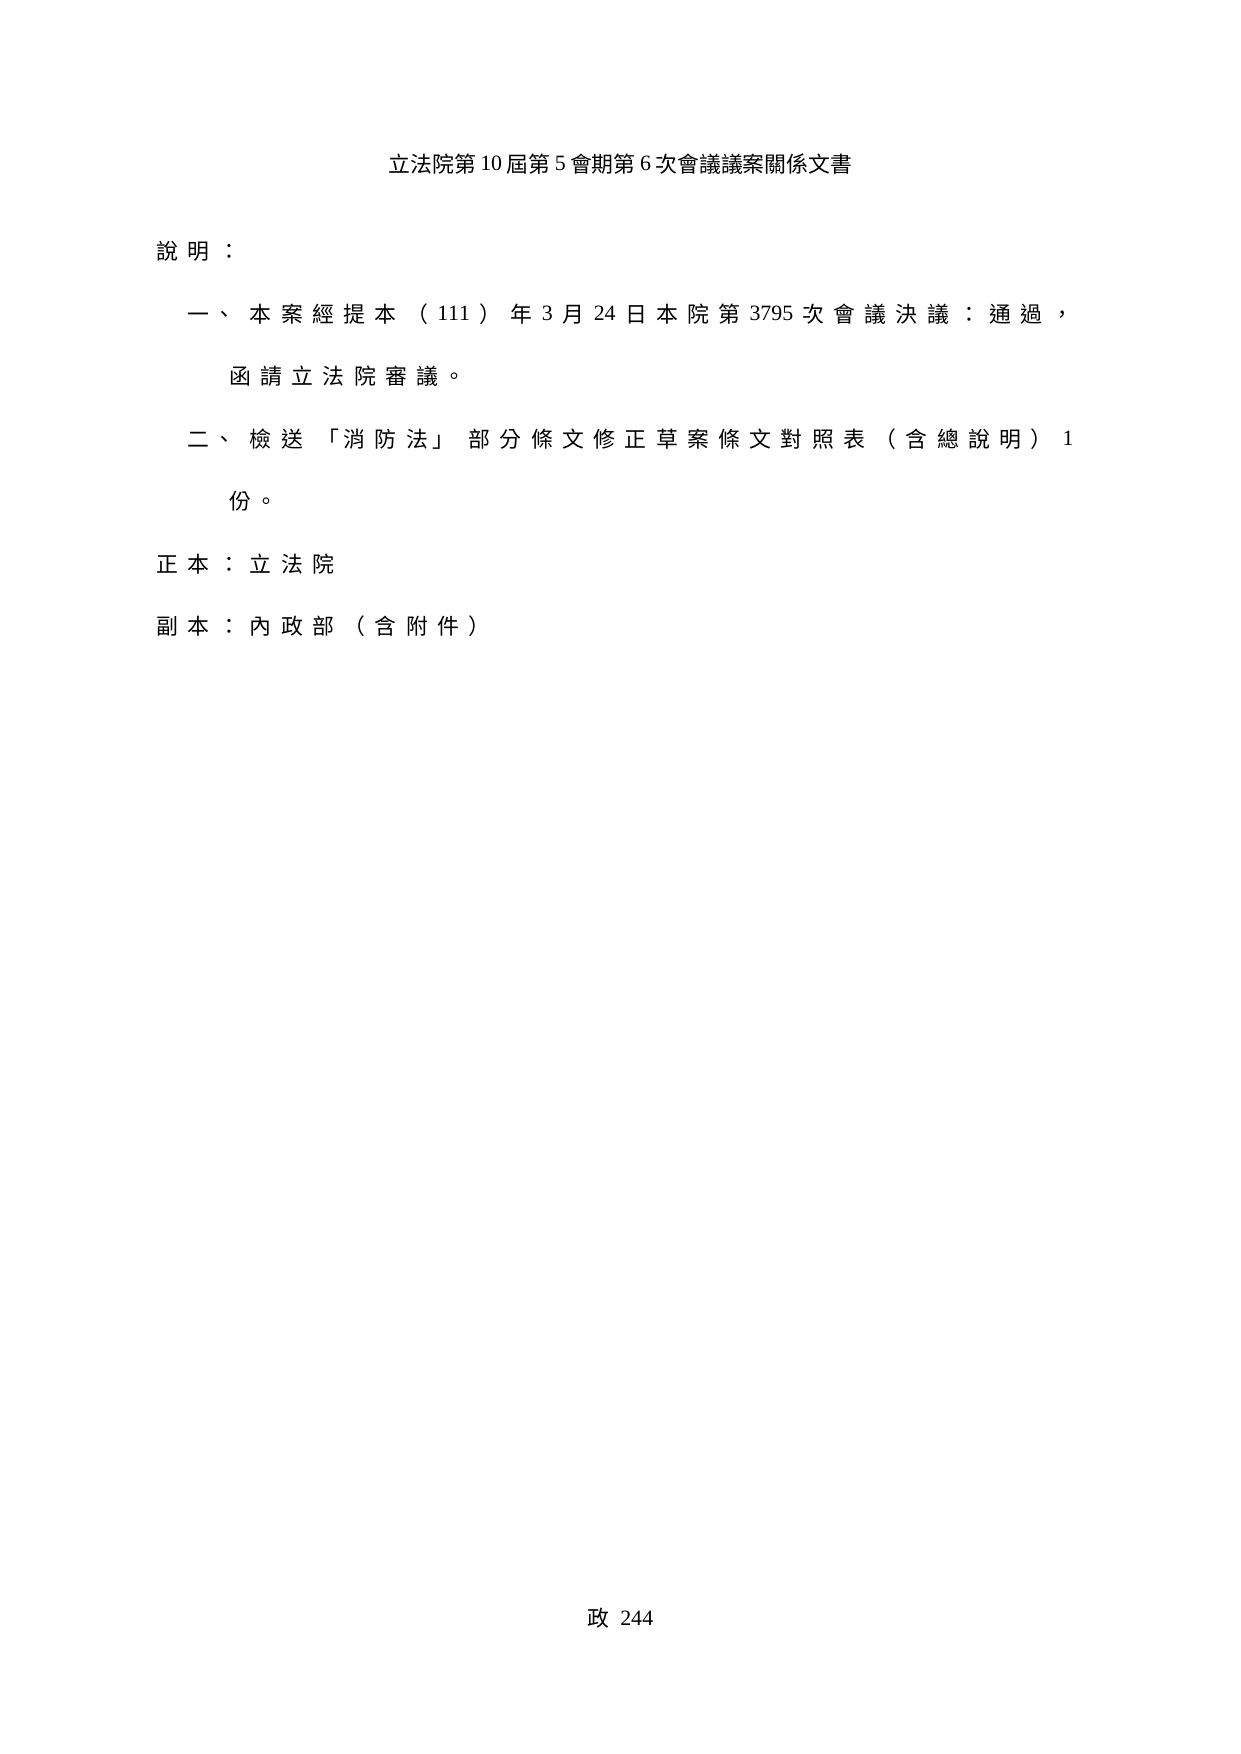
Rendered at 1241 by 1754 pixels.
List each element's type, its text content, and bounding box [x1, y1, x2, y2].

text 正本：立法院 [151, 531, 1089, 594]
text 二、檢送「消防法」部分條文修正草案條文對照表（含總說明）1份。 [173, 406, 1089, 531]
text 說明： [151, 219, 1089, 281]
text 副本：內政部（含附件） [151, 594, 1089, 656]
text 一、本案經提本（111）年3月24日本院第3795次會議決議：通過，函請立法院審議。 [173, 281, 1089, 406]
